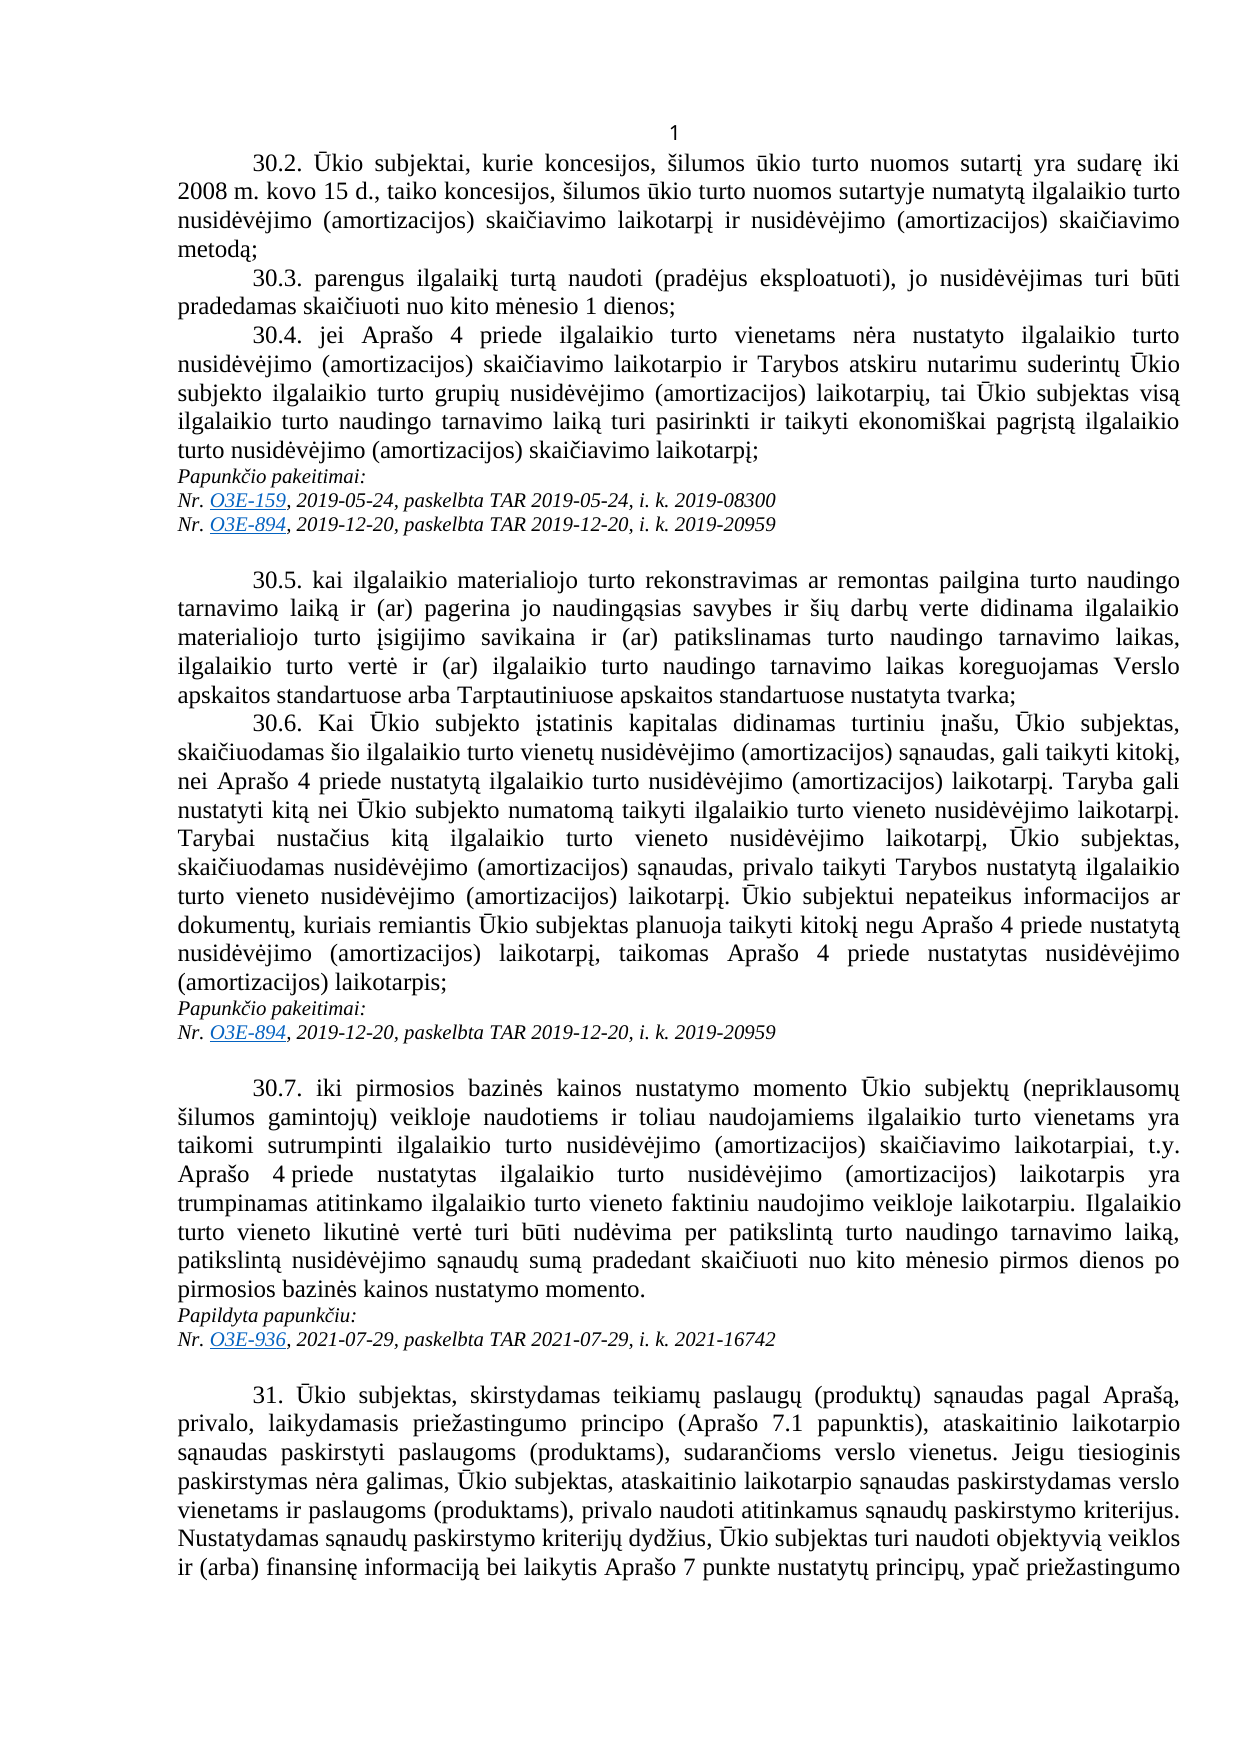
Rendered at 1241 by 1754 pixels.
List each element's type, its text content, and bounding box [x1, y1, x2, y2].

text 30.5. kai ilgalaikio materialiojo turto rekonstravimas ar remontas pailgina turto naudingo tarnavimo laiką ir (ar) pagerina jo naudingąsias savybes ir šių darbų verte didinama ilgalaikio materialiojo turto įsigijimo savikaina ir (ar) patikslinamas turto naudingo tarnavimo laikas, ilgalaikio turto vertė ir (ar) ilgalaikio turto naudingo tarnavimo laikas koreguojamas Verslo apskaitos standartuose arba Tarptautiniuose apskaitos standartuose nustatyta tvarka; [177, 565, 1181, 708]
text 31. Ūkio subjektas, skirstydamas teikiamų paslaugų (produktų) sąnaudas pagal Aprašą, privalo, laikydamasis priežastingumo principo (Aprašo 7.1 papunktis), ataskaitinio laikotarpio sąnaudas paskirstyti paslaugoms (produktams), sudarančioms verslo vienetus. Jeigu tiesioginis paskirstymas nėra galimas, Ūkio subjektas, ataskaitinio laikotarpio sąnaudas paskirstydamas verslo vienetams ir paslaugoms (produktams), privalo naudoti atitinkamus sąnaudų paskirstymo kriterijus. Nustatydamas sąnaudų paskirstymo kriterijų dydžius, Ūkio subjektas turi naudoti objektyvią veiklos ir (arba) finansinę informaciją bei laikytis Aprašo 7 punkte nustatytų principų, ypač priežastingumo [177, 1380, 1181, 1581]
text 30.4. jei Aprašo 4 priede ilgalaikio turto vienetams nėra nustatyto ilgalaikio turto nusidėvėjimo (amortizacijos) skaičiavimo laikotarpio ir Tarybos atskiru nutarimu suderintų Ūkio subjekto ilgalaikio turto grupių nusidėvėjimo (amortizacijos) laikotarpių, tai Ūkio subjektas visą ilgalaikio turto naudingo tarnavimo laiką turi pasirinkti ir taikyti ekonomiškai pagrįstą ilgalaikio turto nusidėvėjimo (amortizacijos) skaičiavimo laikotarpį; [177, 320, 1181, 464]
text 30.6. Kai Ūkio subjekto įstatinis kapitalas didinamas turtiniu įnašu, Ūkio subjektas, skaičiuodamas šio ilgalaikio turto vienetų nusidėvėjimo (amortizacijos) sąnaudas, gali taikyti kitokį, nei Aprašo 4 priede nustatytą ilgalaikio turto nusidėvėjimo (amortizacijos) laikotarpį. Taryba gali nustatyti kitą nei Ūkio subjekto numatomą taikyti ilgalaikio turto vieneto nusidėvėjimo laikotarpį. Tarybai nustačius kitą ilgalaikio turto vieneto nusidėvėjimo laikotarpį, Ūkio subjektas, skaičiuodamas nusidėvėjimo (amortizacijos) sąnaudas, privalo taikyti Tarybos nustatytą ilgalaikio turto vieneto nusidėvėjimo (amortizacijos) laikotarpį. Ūkio subjektui nepateikus informacijos ar dokumentų, kuriais remiantis Ūkio subjektas planuoja taikyti kitokį negu Aprašo 4 priede nustatytą nusidėvėjimo (amortizacijos) laikotarpį, taikomas Aprašo 4 priede nustatytas nusidėvėjimo (amortizacijos) laikotarpis; [177, 708, 1181, 996]
text 30.3. parengus ilgalaikį turtą naudoti (pradėjus eksploatuoti), jo nusidėvėjimas turi būti pradedamas skaičiuoti nuo kito mėnesio 1 dienos; [177, 263, 1181, 320]
text Nr. O3E-936, 2021-07-29, paskelbta TAR 2021-07-29, i. k. 2021-16742 [177, 1327, 1181, 1351]
text Papunkčio pakeitimai: [177, 464, 1181, 488]
text Papildyta papunkčiu: [177, 1303, 1181, 1327]
text 30.2. Ūkio subjektai, kurie koncesijos, šilumos ūkio turto nuomos sutartį yra sudarę iki 2008 m. kovo 15 d., taiko koncesijos, šilumos ūkio turto nuomos sutartyje numatytą ilgalaikio turto nusidėvėjimo (amortizacijos) skaičiavimo laikotarpį ir nusidėvėjimo (amortizacijos) skaičiavimo metodą; [177, 148, 1181, 263]
text Nr. O3E-894, 2019-12-20, paskelbta TAR 2019-12-20, i. k. 2019-20959 [177, 512, 1181, 536]
text Nr. O3E-159, 2019-05-24, paskelbta TAR 2019-05-24, i. k. 2019-08300 [177, 488, 1181, 512]
text Nr. O3E-894, 2019-12-20, paskelbta TAR 2019-12-20, i. k. 2019-20959 [177, 1020, 1181, 1044]
text 30.7. iki pirmosios bazinės kainos nustatymo momento Ūkio subjektų (nepriklausomų šilumos gamintojų) veikloje naudotiems ir toliau naudojamiems ilgalaikio turto vienetams yra taikomi sutrumpinti ilgalaikio turto nusidėvėjimo (amortizacijos) skaičiavimo laikotarpiai, t.y. Aprašo 4 priede nustatytas ilgalaikio turto nusidėvėjimo (amortizacijos) laikotarpis yra trumpinamas atitinkamo ilgalaikio turto vieneto faktiniu naudojimo veikloje laikotarpiu. Ilgalaikio turto vieneto likutinė vertė turi būti nudėvima per patikslintą turto naudingo tarnavimo laiką, patikslintą nusidėvėjimo sąnaudų sumą pradedant skaičiuoti nuo kito mėnesio pirmos dienos po pirmosios bazinės kainos nustatymo momento. [177, 1073, 1181, 1303]
text Papunkčio pakeitimai: [177, 996, 1181, 1020]
